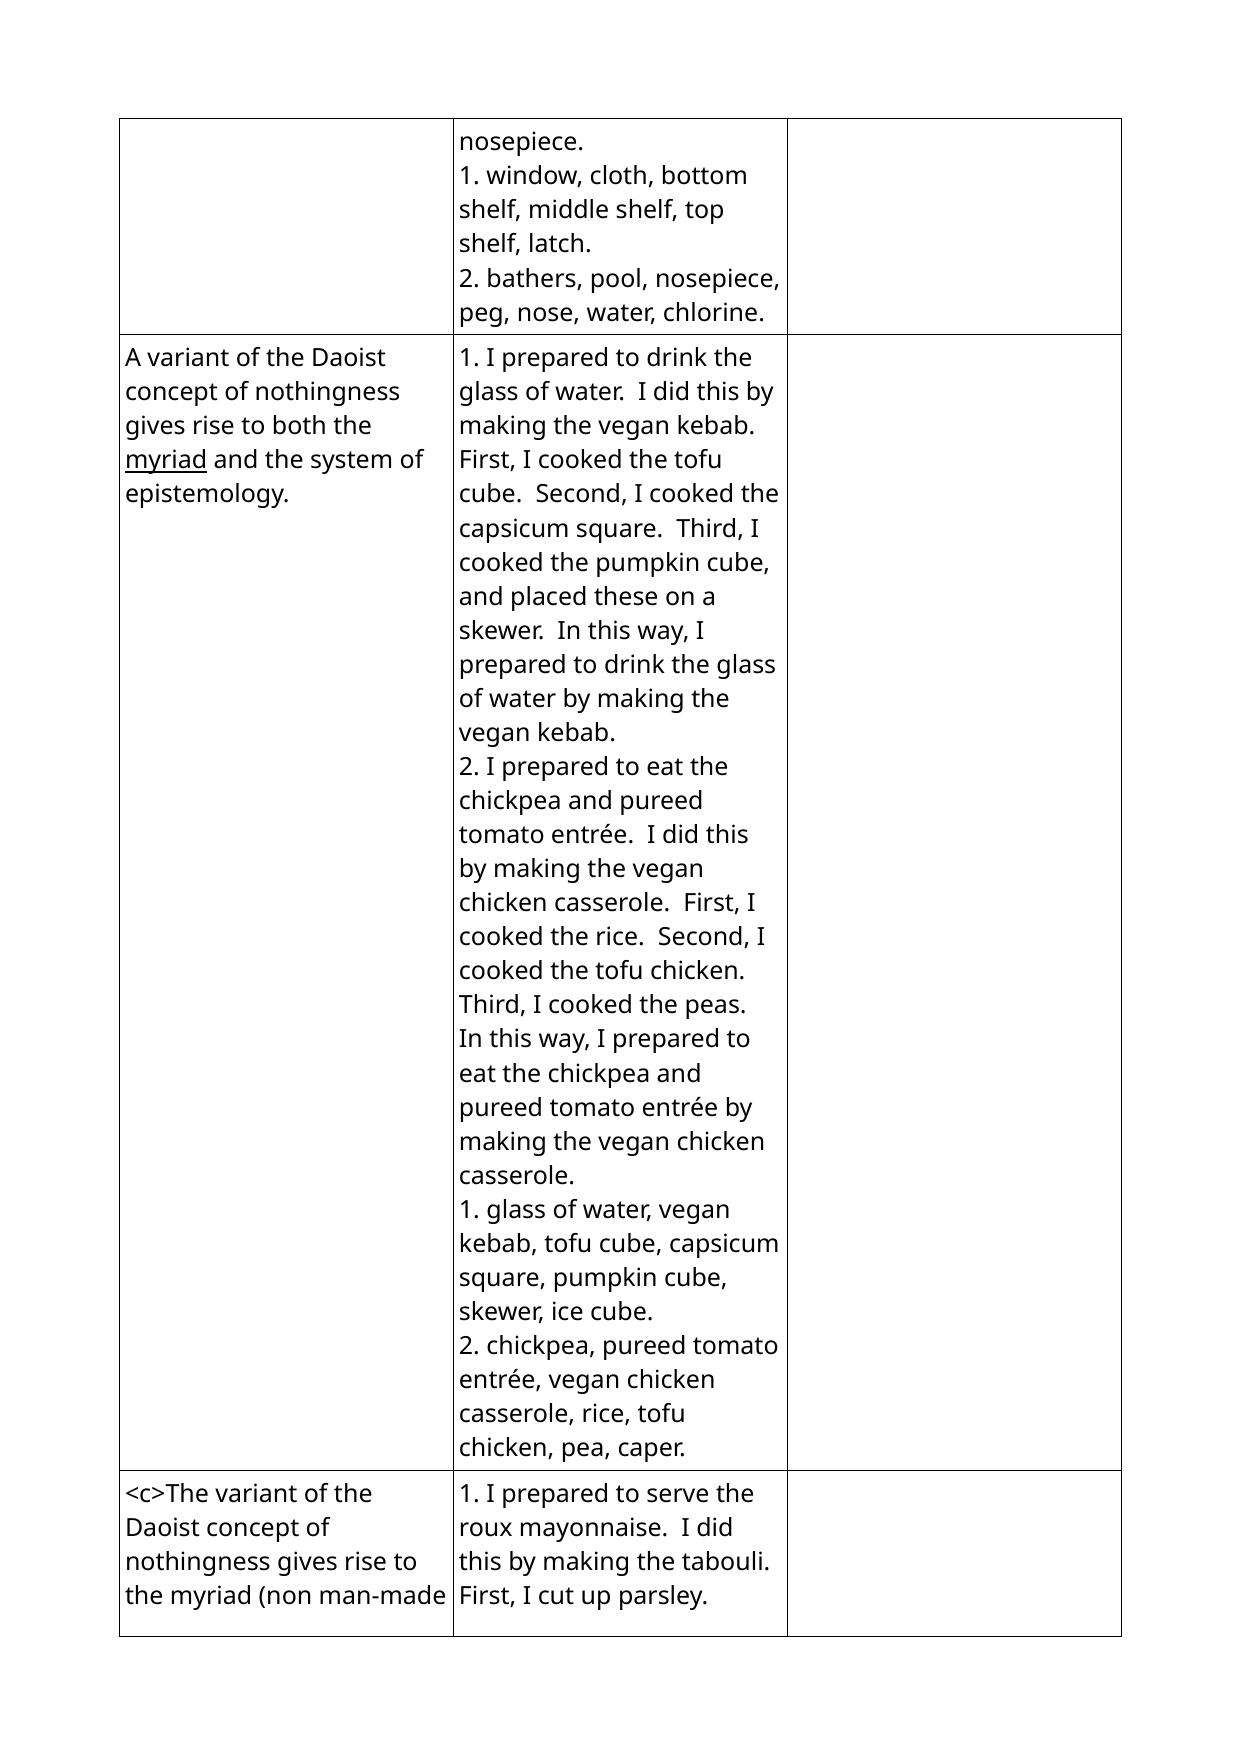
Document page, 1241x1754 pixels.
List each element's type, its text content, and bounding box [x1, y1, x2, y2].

table_cell [788, 1471, 1121, 1636]
table_cell A variant of the Daoist concept of nothingness gives rise to both the myriad and the system of epistemology. [120, 335, 453, 1470]
table_cell nosepiece. 1. window, cloth, bottom shelf, middle shelf, top shelf, latch. 2. bathers, pool, nosepiece, peg, nose, water, chlorine. [454, 119, 787, 334]
table_cell 1. I prepared to serve the roux mayonnaise. I did this by making the tabouli. First, I cut up parsley. [454, 1471, 787, 1636]
table_cell 1. I prepared to drink the glass of water. I did this by making the vegan kebab. First, I cooked the tofu cube. Second, I cooked the capsicum square. Third, I cooked the pumpkin cube, and placed these on a skewer. In this way, I prepared to drink the glass of water by making the vegan kebab. 2. I prepared to eat the chickpea and pureed tomato entrée. I did this by making the vegan chicken casserole. First, I cooked the rice. Second, I cooked the tofu chicken. Third, I cooked the peas. In this way, I prepared to eat the chickpea and pureed tomato entrée by making the vegan chicken casserole. 1. glass of water, vegan kebab, tofu cube, capsicum square, pumpkin cube, skewer, ice cube. 2. chickpea, pureed tomato entrée, vegan chicken casserole, rice, tofu chicken, pea, caper. [454, 335, 787, 1470]
table_cell <c>The variant of the Daoist concept of nothingness gives rise to the myriad (non man-made [120, 1471, 453, 1636]
table_cell [788, 335, 1121, 1470]
table_cell [788, 119, 1121, 334]
table_cell [120, 119, 453, 334]
